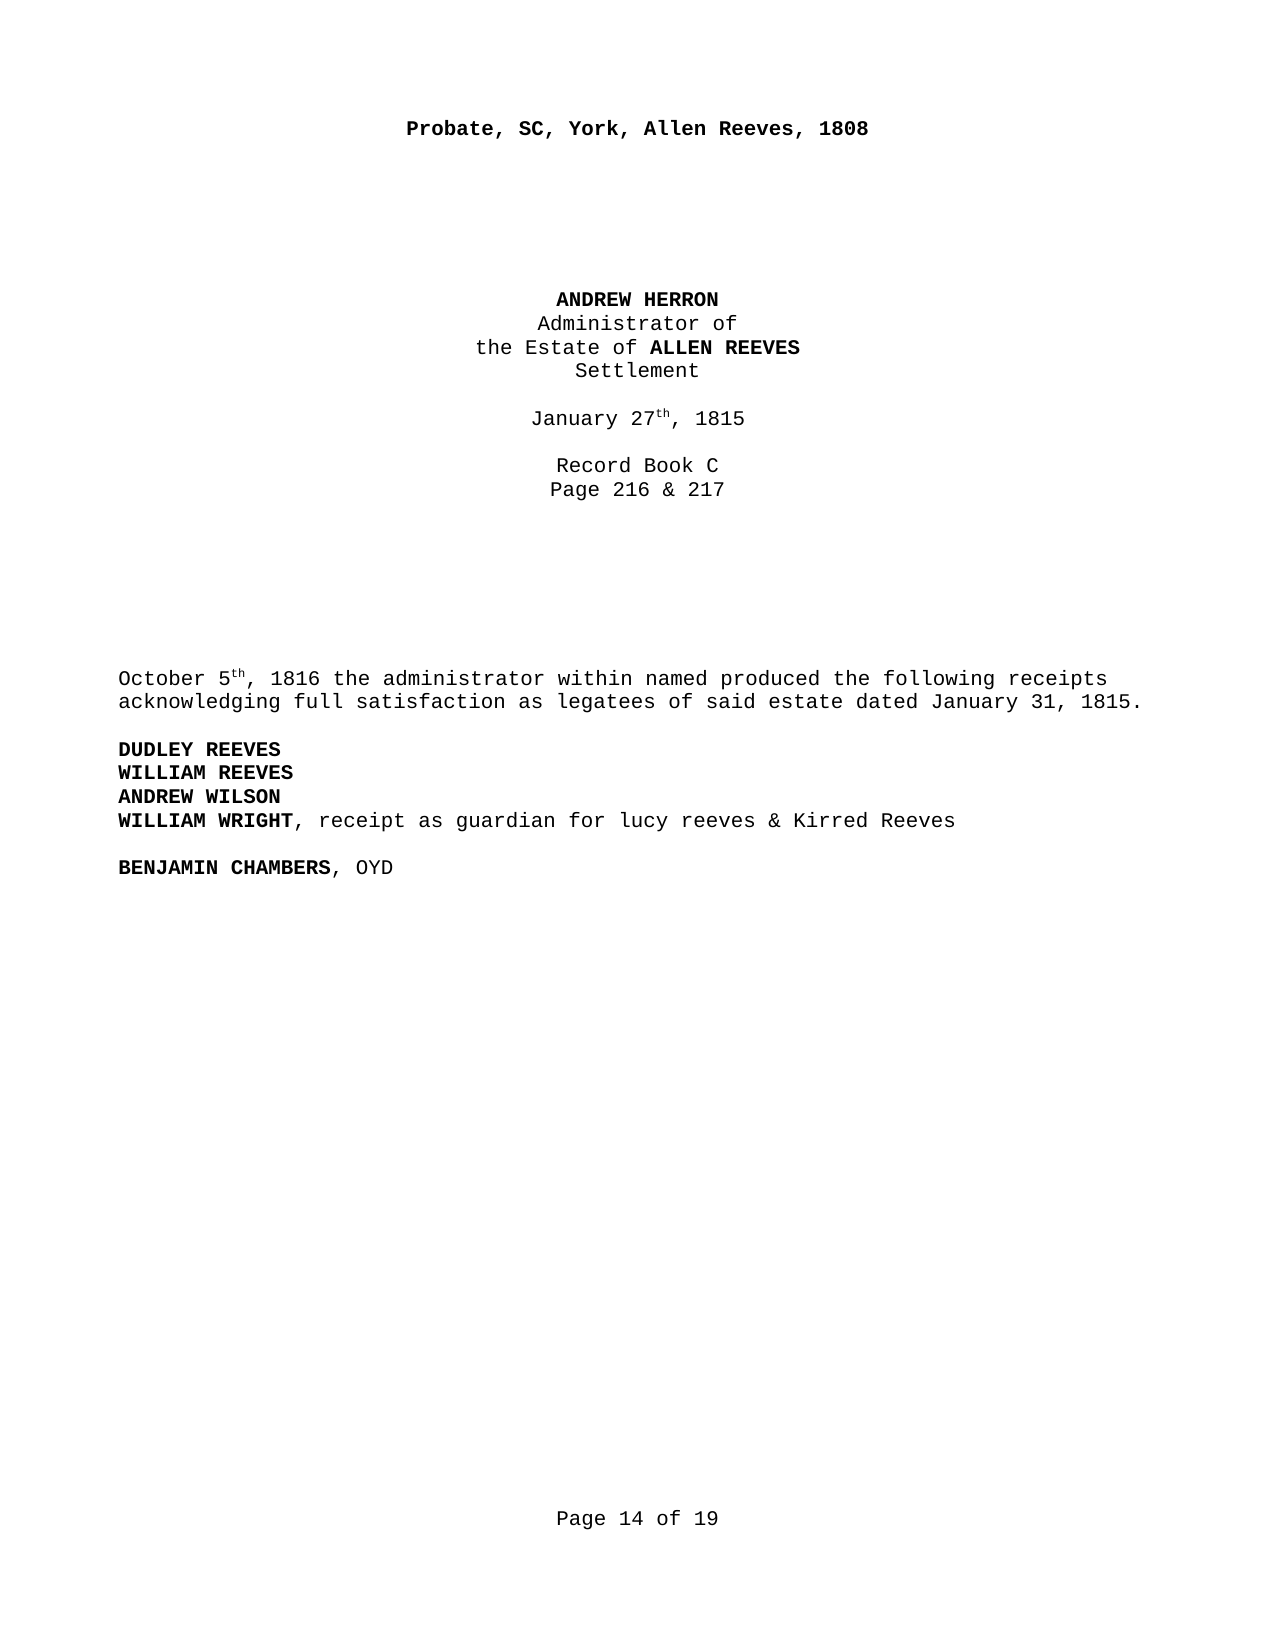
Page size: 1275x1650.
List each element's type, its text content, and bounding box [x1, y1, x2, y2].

text Benjamin chambers, OYD [118, 857, 1157, 881]
text Settlement [118, 360, 1157, 384]
text Dudley Reeves [118, 739, 1157, 762]
text the Estate of Allen Reeves [118, 337, 1157, 360]
text Andrew Wilson [118, 786, 1157, 810]
text January 27th, 1815 [118, 408, 1157, 431]
text Page 216 & 217 [118, 479, 1157, 502]
text October 5th, 1816 the administrator within named produced the following receipts acknowledging full satisfaction as legatees of said estate dated January 31, 1815. [118, 668, 1157, 715]
text William Reeves [118, 762, 1157, 786]
text Record Book C [118, 455, 1157, 479]
text Andrew Herron [118, 289, 1157, 313]
text William Wright, receipt as guardian for lucy reeves & Kirred Reeves [118, 810, 1157, 833]
text Administrator of [118, 313, 1157, 337]
